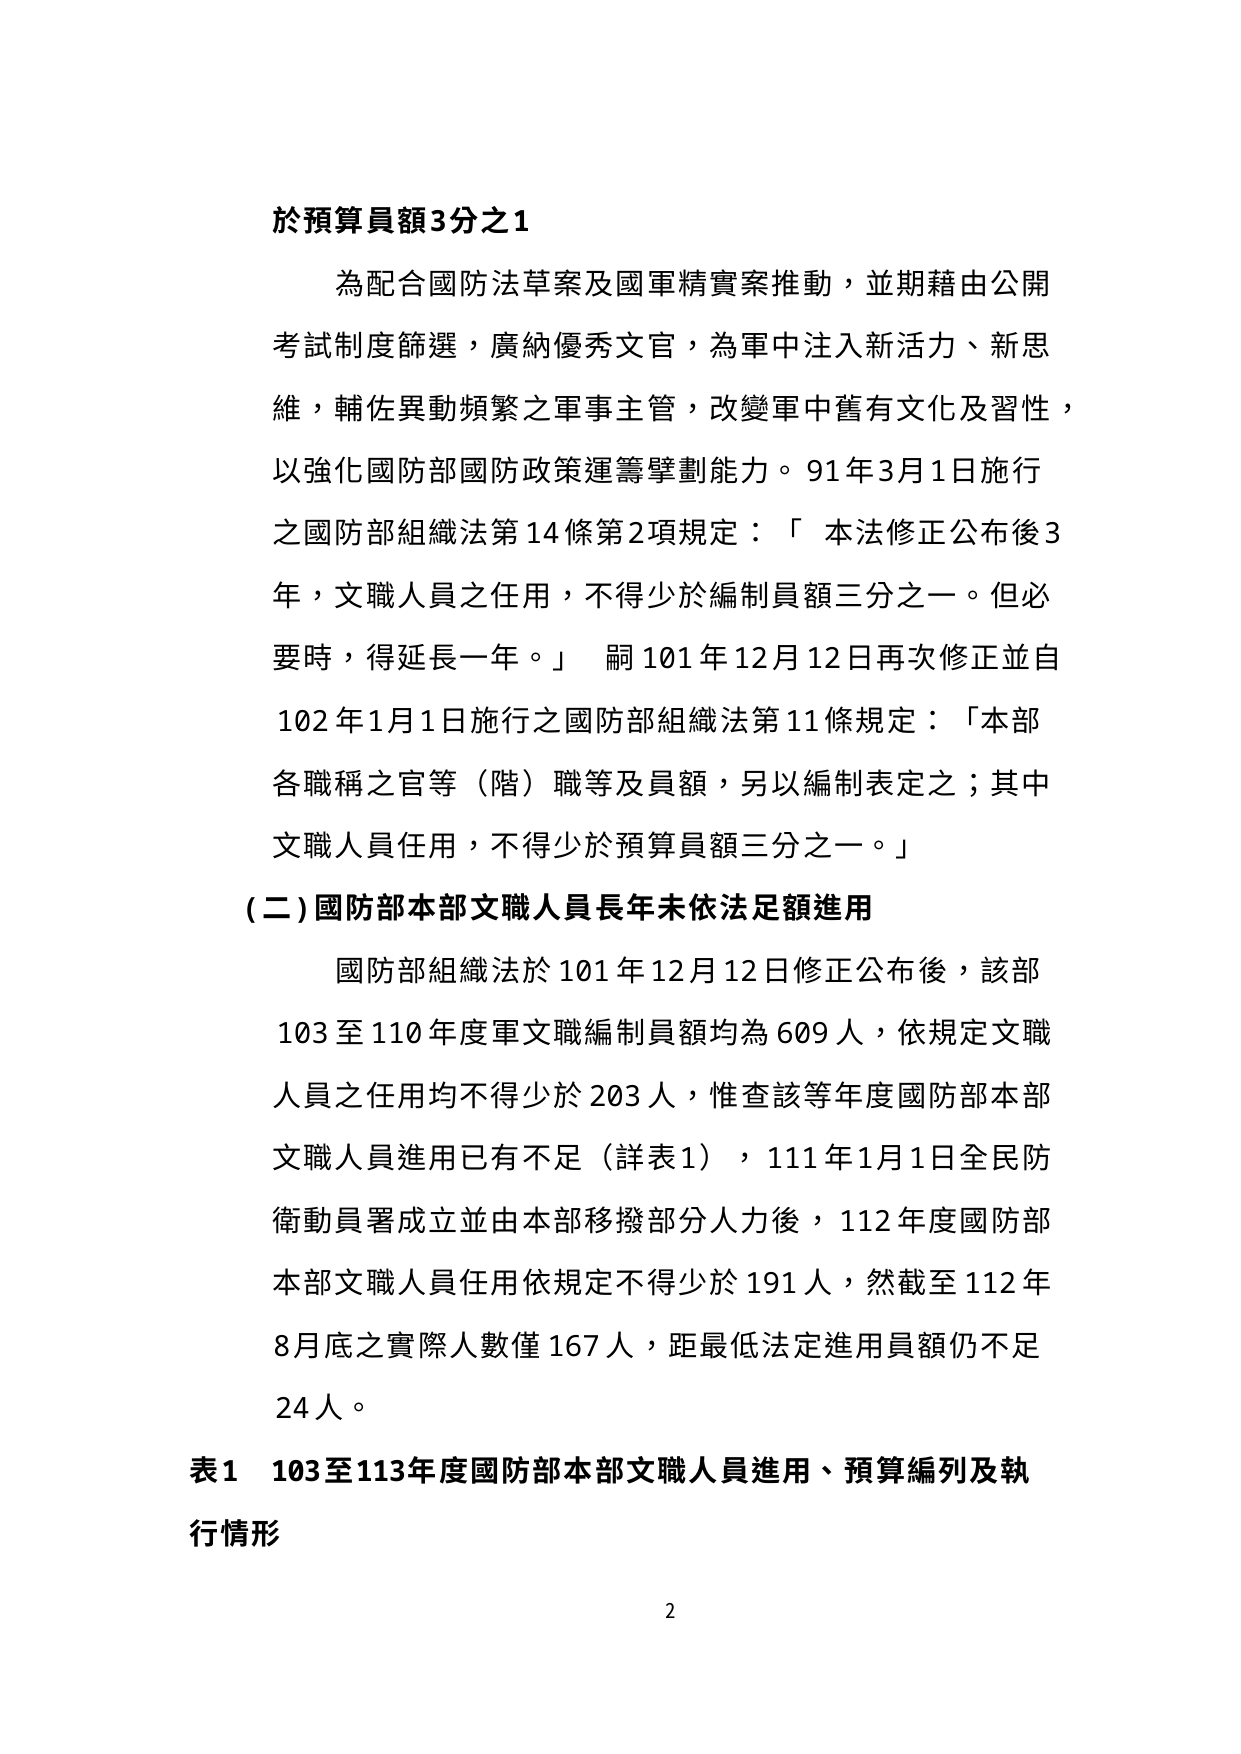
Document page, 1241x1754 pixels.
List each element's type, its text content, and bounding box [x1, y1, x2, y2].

text 國防部組織法於101年12月12日修正公布後，該部103至110年度軍文職編制員額均為609人，依規定文職人員之任用均不得少於203人，惟查該等年度國防部本部文職人員進用已有不足（詳表1），111年1月1日全民防衛動員署成立並由本部移撥部分人力後，112年度國防部本部文職人員任用依規定不得少於191人，然截至112年8月底之實際人數僅167人，距最低法定進用員額仍不足24人。 [266, 927, 1063, 1427]
text 為配合國防法草案及國軍精實案推動，並期藉由公開考試制度篩選，廣納優秀文官，為軍中注入新活力、新思維，輔佐異動頻繁之軍事主管，改變軍中舊有文化及習性，以強化國防部國防政策運籌擘劃能力。91年3月1日施行之國防部組織法第14條第2項規定：「 本法修正公布後3年，文職人員之任用，不得少於編制員額三分之一。但必要時，得延長一年。」 嗣101年12月12日再次修正並自102年1月1日施行之國防部組織法第11條規定：「本部各職稱之官等（階）職等及員額，另以編制表定之；其中文職人員任用，不得少於預算員額三分之一。」 [266, 240, 1063, 865]
text 於預算員額3分之1 [236, 177, 1063, 240]
text 表1 103至113年度國防部本部文職人員進用、預算編列及執行情形 [180, 1427, 1059, 1552]
text (二)國防部本部文職人員長年未依法足額進用 [236, 865, 1063, 927]
